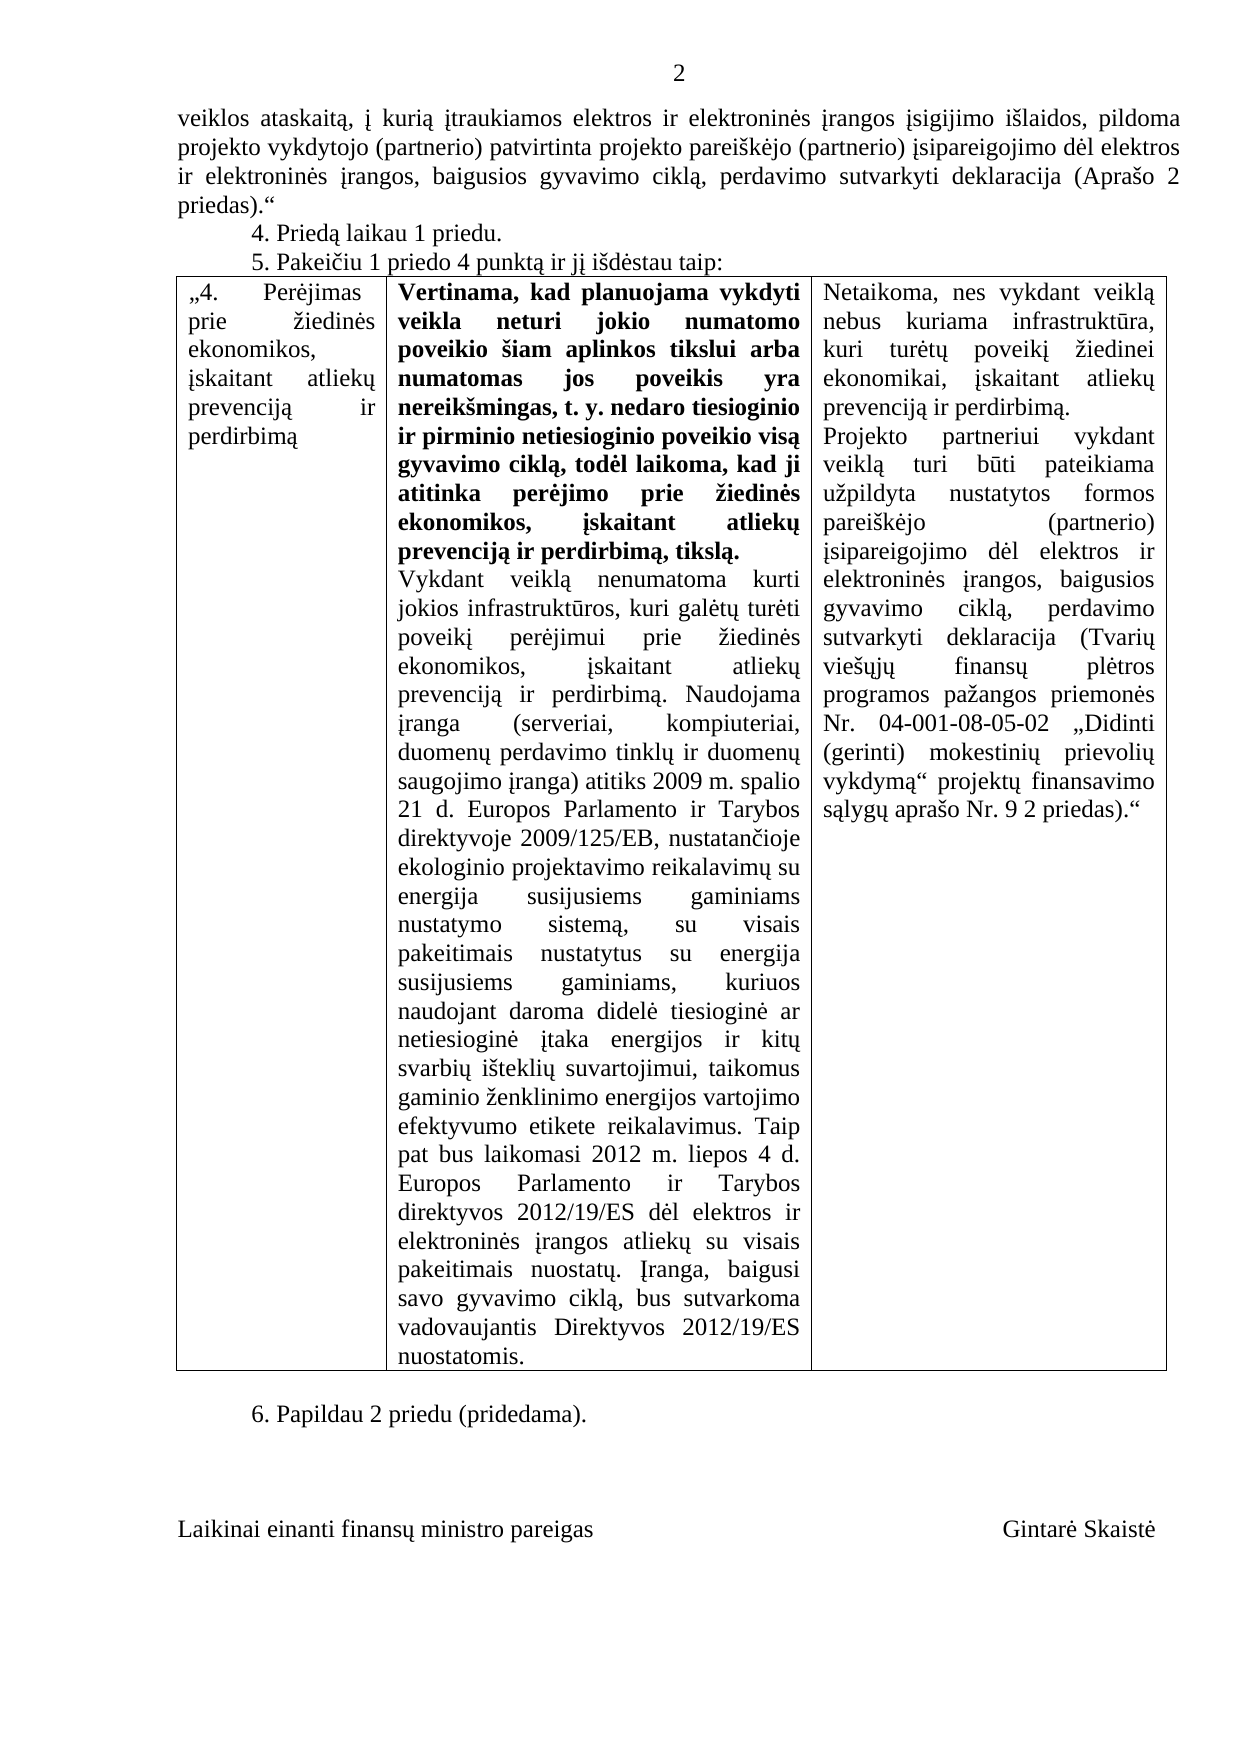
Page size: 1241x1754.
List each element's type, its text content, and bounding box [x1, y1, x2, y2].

table_header „4. Perėjimas prie žiedinės ekonomikos, įskaitant atliekų prevenciją ir perdirbimą [177, 277, 386, 1369]
table_header Vertinama, kad planuojama vykdyti veikla neturi jokio numatomo poveikio šiam aplinkos tikslui arba numatomas jos poveikis yra nereikšmingas, t. y. nedaro tiesioginio ir pirminio netiesioginio poveikio visą gyvavimo ciklą, todėl laikoma, kad ji atitinka perėjimo prie žiedinės ekonomikos, įskaitant atliekų prevenciją ir perdirbimą, tikslą. Vykdant veiklą nenumatoma kurti jokios infrastruktūros, kuri galėtų turėti poveikį perėjimui prie žiedinės ekonomikos, įskaitant atliekų prevenciją ir perdirbimą. Naudojama įranga (serveriai, kompiuteriai, duomenų perdavimo tinklų ir duomenų saugojimo įranga) atitiks 2009 m. spalio 21 d. Europos Parlamento ir Tarybos direktyvoje 2009/125/EB, nustatančioje ekologinio projektavimo reikalavimų su energija susijusiems gaminiams nustatymo sistemą, su visais pakeitimais nustatytus su energija susijusiems gaminiams, kuriuos naudojant daroma didelė tiesioginė ar netiesioginė įtaka energijos ir kitų svarbių išteklių suvartojimui, taikomus gaminio ženklinimo energijos vartojimo efektyvumo etikete reikalavimus. Taip pat bus laikomasi 2012 m. liepos 4 d. Europos Parlamento ir Tarybos direktyvos 2012/19/ES dėl elektros ir elektroninės įrangos atliekų su visais pakeitimais nuostatų. Įranga, baigusi savo gyvavimo ciklą, bus sutvarkoma vadovaujantis Direktyvos 2012/19/ES nuostatomis. [387, 277, 811, 1369]
text 4. Priedą laikau 1 priedu. [177, 218, 1181, 247]
text 5. Pakeičiu 1 priedo 4 punktą ir jį išdėstau taip: [177, 247, 1181, 276]
text Laikinai einanti finansų ministro pareigas Gintarė Skaistė [177, 1514, 1181, 1543]
table_header Netaikoma, nes vykdant veiklą nebus kuriama infrastruktūra, kuri turėtų poveikį žiedinei ekonomikai, įskaitant atliekų prevenciją ir perdirbimą. Projekto partneriui vykdant veiklą turi būti pateikiama užpildyta nustatytos formos pareiškėjo (partnerio) įsipareigojimo dėl elektros ir elektroninės įrangos, baigusios gyvavimo ciklą, perdavimo sutvarkyti deklaracija (Tvarių viešųjų finansų plėtros programos pažangos priemonės Nr. 04-001-08-05-02 „Didinti (gerinti) mokestinių prievolių vykdymą“ projektų finansavimo sąlygų aprašo Nr. 9 2 priedas).“ [812, 277, 1166, 1369]
text 6. Papildau 2 priedu (pridedama). [177, 1399, 1181, 1428]
text veiklos ataskaitą, į kurią įtraukiamos elektros ir elektroninės įrangos įsigijimo išlaidos, pildoma projekto vykdytojo (partnerio) patvirtinta projekto pareiškėjo (partnerio) įsipareigojimo dėl elektros ir elektroninės įrangos, baigusios gyvavimo ciklą, perdavimo sutvarkyti deklaracija (Aprašo 2 priedas).“ [177, 103, 1181, 218]
